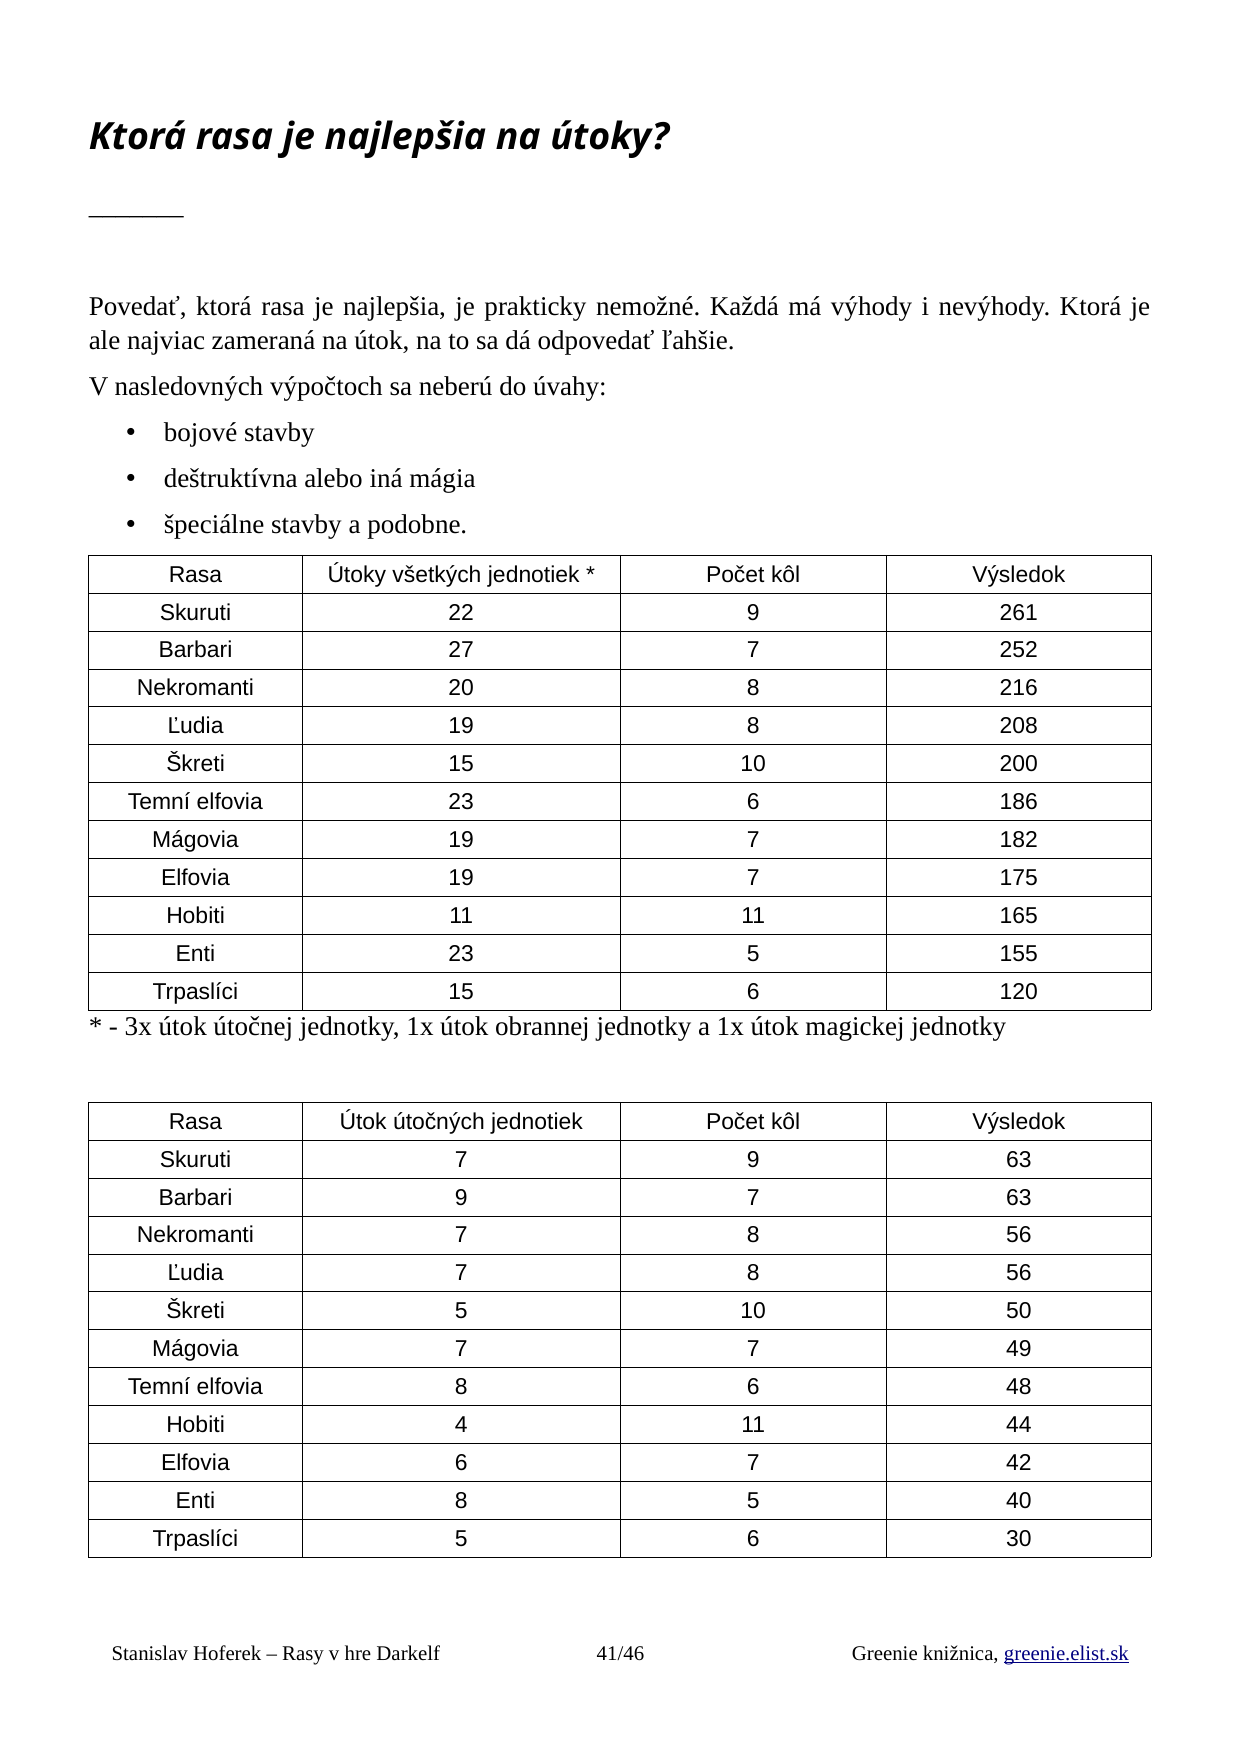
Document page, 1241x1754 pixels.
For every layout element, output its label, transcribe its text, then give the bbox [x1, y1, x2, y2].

table_cell 200 [887, 745, 1151, 782]
table_cell 15 [303, 745, 620, 782]
table_cell 27 [303, 632, 620, 668]
table_cell 7 [303, 1255, 620, 1291]
table_cell 8 [621, 707, 886, 744]
table_cell 216 [887, 670, 1151, 706]
table_cell Trpaslíci [89, 973, 302, 1010]
table_cell Skuruti [89, 594, 302, 631]
table_cell 20 [303, 670, 620, 706]
table_cell 42 [887, 1444, 1151, 1481]
table_cell Elfovia [89, 1444, 302, 1481]
table_cell 186 [887, 783, 1151, 820]
table_cell 261 [887, 594, 1151, 631]
table_cell 6 [303, 1444, 620, 1481]
table_cell 5 [621, 1482, 886, 1519]
table_cell 7 [621, 1330, 886, 1367]
list špeciálne stavby a podobne. [126, 509, 1152, 540]
table_cell 11 [621, 1406, 886, 1443]
table_cell 8 [303, 1368, 620, 1405]
table_cell 8 [621, 1255, 886, 1291]
table_cell Enti [89, 935, 302, 972]
table_cell 23 [303, 935, 620, 972]
table_cell 6 [621, 1520, 886, 1557]
table_cell Hobiti [89, 897, 302, 934]
table_cell 208 [887, 707, 1151, 744]
subtitle Ktorá rasa je najlepšia na útoky? [88, 109, 1152, 160]
table_cell 8 [621, 1217, 886, 1253]
table_cell 30 [887, 1520, 1151, 1557]
table_cell Elfovia [89, 859, 302, 896]
table_cell Ľudia [89, 707, 302, 744]
table_cell 63 [887, 1141, 1151, 1178]
table_cell Barbari [89, 1179, 302, 1216]
list bojové stavby [126, 416, 1152, 448]
table_cell Enti [89, 1482, 302, 1519]
table_cell 6 [621, 1368, 886, 1405]
text Povedať, ktorá rasa je najlepšia, je prakticky nemožné. Každá má výhody i nevýhody. Ktorá je ale najviac zameraná na útok, na to sa dá odpovedať ľahšie. [88, 290, 1152, 356]
table_cell 63 [887, 1179, 1151, 1216]
table_cell 5 [303, 1292, 620, 1329]
list deštruktívna alebo iná mágia [126, 462, 1152, 494]
table_cell 7 [621, 632, 886, 668]
text * - 3x útok útočnej jednotky, 1x útok obrannej jednotky a 1x útok magickej jednotky [88, 1010, 1152, 1041]
table_cell 9 [303, 1179, 620, 1216]
table_cell Temní elfovia [89, 1368, 302, 1405]
table_cell Škreti [89, 1292, 302, 1329]
table_cell 49 [887, 1330, 1151, 1367]
table_cell 11 [303, 897, 620, 934]
table_cell 56 [887, 1217, 1151, 1253]
table_cell Trpaslíci [89, 1520, 302, 1557]
table_header Útok útočných jednotiek [303, 1103, 620, 1140]
table_cell 8 [303, 1482, 620, 1519]
table_header Výsledok [887, 1103, 1151, 1140]
table_cell 48 [887, 1368, 1151, 1405]
table_cell 6 [621, 783, 886, 820]
table_cell Nekromanti [89, 1217, 302, 1253]
table_cell 44 [887, 1406, 1151, 1443]
table_cell 165 [887, 897, 1151, 934]
table_cell 15 [303, 973, 620, 1010]
table_cell 40 [887, 1482, 1151, 1519]
table_cell Skuruti [89, 1141, 302, 1178]
text ––––––– [88, 198, 1152, 229]
table_cell 23 [303, 783, 620, 820]
table_cell 7 [621, 1444, 886, 1481]
table_cell Barbari [89, 632, 302, 668]
table_cell 6 [621, 973, 886, 1010]
table_header Rasa [89, 556, 302, 593]
table_cell 7 [621, 821, 886, 858]
table_cell Hobiti [89, 1406, 302, 1443]
table_cell 22 [303, 594, 620, 631]
table_header Počet kôl [621, 556, 886, 593]
table_cell Temní elfovia [89, 783, 302, 820]
table_cell 19 [303, 707, 620, 744]
table_header Počet kôl [621, 1103, 886, 1140]
table_cell 182 [887, 821, 1151, 858]
table_header Rasa [89, 1103, 302, 1140]
table_cell 7 [621, 859, 886, 896]
table_cell Mágovia [89, 1330, 302, 1367]
table_cell 7 [303, 1330, 620, 1367]
table_cell 5 [303, 1520, 620, 1557]
table_cell Ľudia [89, 1255, 302, 1291]
table_cell 8 [621, 670, 886, 706]
table_cell 10 [621, 1292, 886, 1329]
table_cell Mágovia [89, 821, 302, 858]
table_cell 5 [621, 935, 886, 972]
table_cell 10 [621, 745, 886, 782]
table_cell 19 [303, 859, 620, 896]
table_cell 4 [303, 1406, 620, 1443]
table_cell 11 [621, 897, 886, 934]
table_cell 155 [887, 935, 1151, 972]
table_cell 19 [303, 821, 620, 858]
table_cell Nekromanti [89, 670, 302, 706]
table_header Výsledok [887, 556, 1151, 593]
table_cell 50 [887, 1292, 1151, 1329]
table_cell 7 [303, 1217, 620, 1253]
table_cell 56 [887, 1255, 1151, 1291]
table_cell 7 [303, 1141, 620, 1178]
table_cell 252 [887, 632, 1151, 668]
table_cell Škreti [89, 745, 302, 782]
table_header Útoky všetkých jednotiek * [303, 556, 620, 593]
table_cell 7 [621, 1179, 886, 1216]
table_cell 120 [887, 973, 1151, 1010]
table_cell 9 [621, 594, 886, 631]
table_cell 9 [621, 1141, 886, 1178]
table_cell 175 [887, 859, 1151, 896]
text V nasledovných výpočtoch sa neberú do úvahy: [88, 370, 1152, 402]
